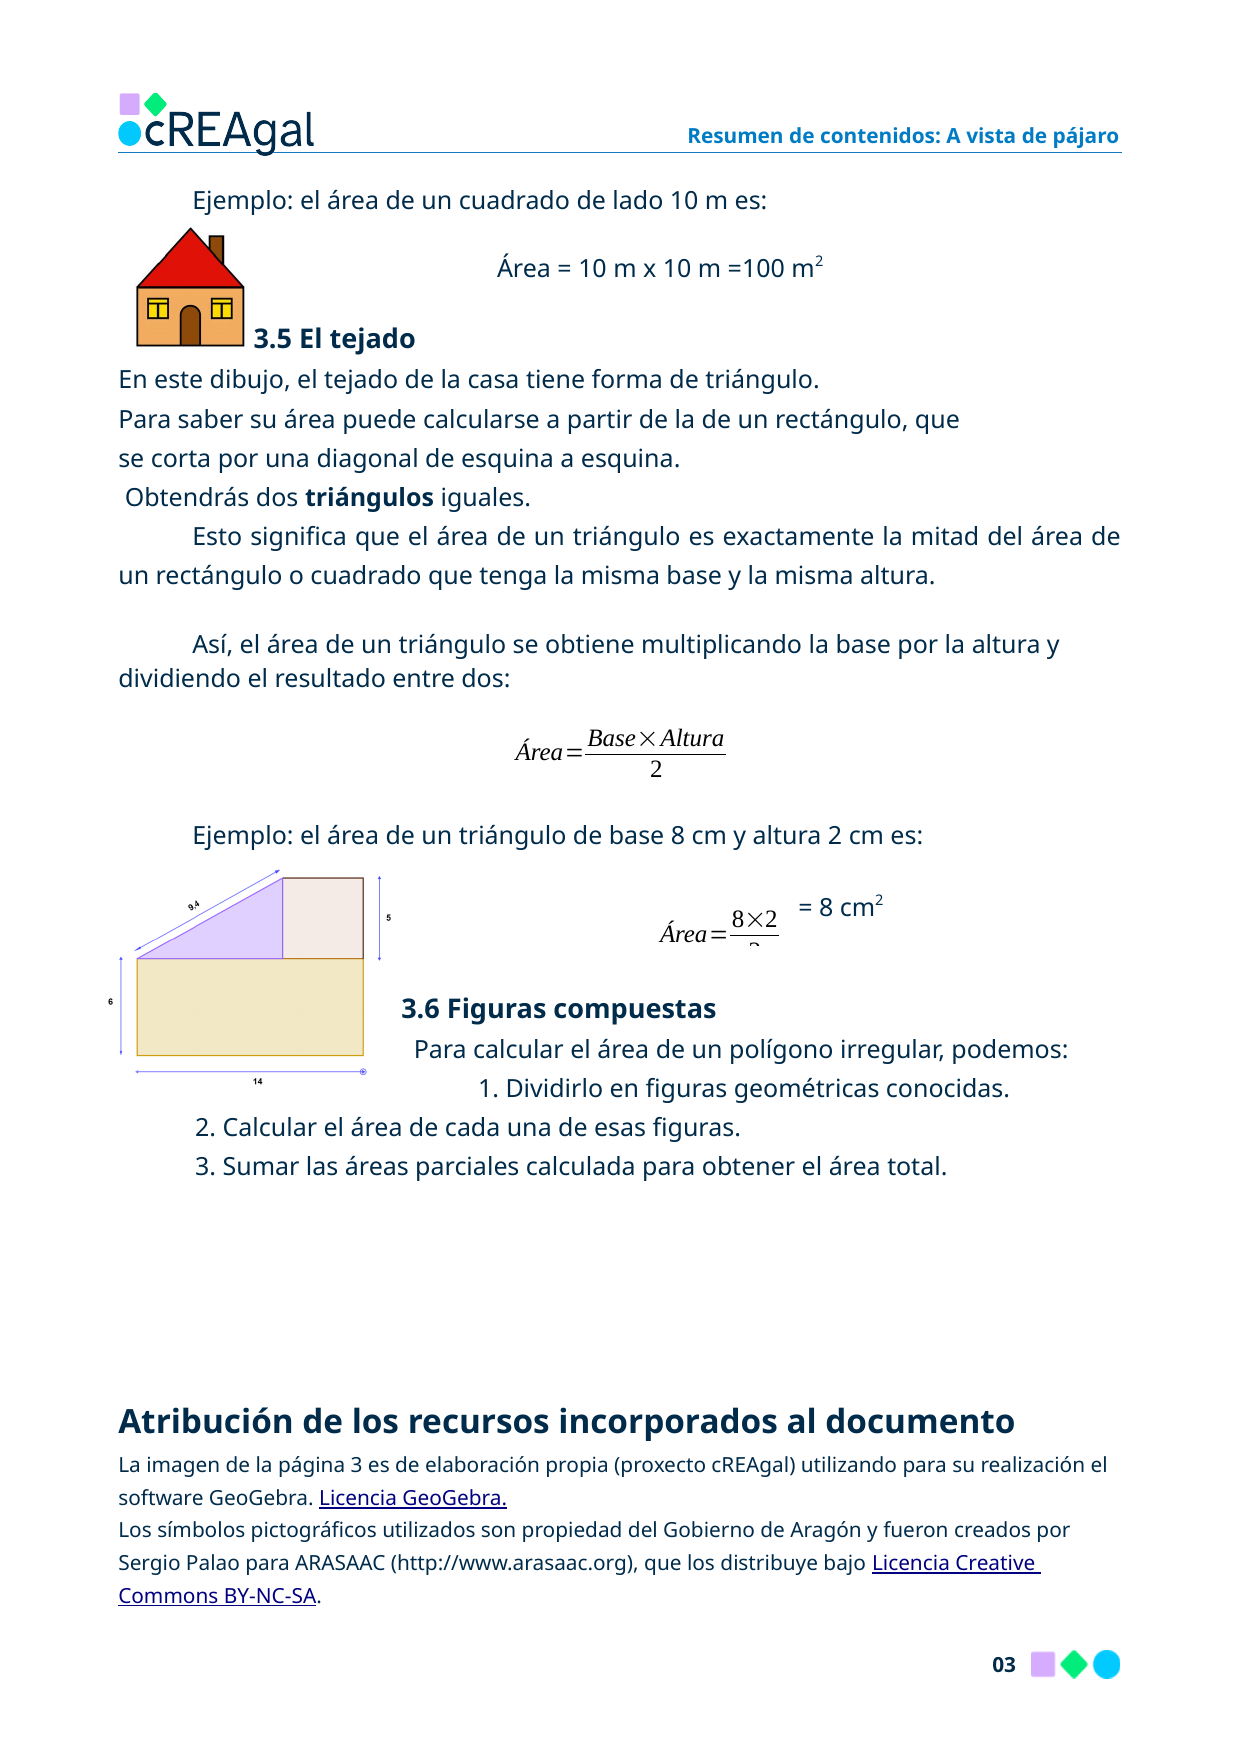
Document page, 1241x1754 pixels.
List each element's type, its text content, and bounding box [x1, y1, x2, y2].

text Ejemplo: el área de un triángulo de base 8 cm y altura 2 cm es: [118, 818, 1122, 852]
text 1. Dividirlo en figuras geométricas conocidas. [195, 1071, 1122, 1105]
picture [92, 867, 402, 1085]
picture [1111, 1650, 1120, 1657]
subtitle 3.5 El tejado [118, 320, 1122, 357]
subtitle Atribución de los recursos incorporados al documento [118, 1398, 1122, 1444]
text Obtendrás dos triángulos iguales. [118, 480, 1122, 514]
text Los símbolos pictográficos utilizados son propiedad del Gobierno de Aragón y fueron creados por Sergio Palao para ARASAAC (http://www.arasaac.org), que los distribuye bajo Licencia Creative Commons BY-NC-SA. [118, 1516, 1122, 1609]
text 3. Sumar las áreas parciales calculada para obtener el área total. [195, 1149, 1122, 1183]
text Para calcular el área de un polígono irregular, podemos: [402, 1032, 1122, 1066]
picture [118, 93, 314, 156]
text La imagen de la página 3 es de elaboración propia (proxecto cREAgal) utilizando para su realización el software GeoGebra. Licencia GeoGebra. [118, 1450, 1122, 1511]
text Esto significa que el área de un triángulo es exactamente la mitad del área de un rectángulo o cuadrado que tenga la misma base y la misma altura. [118, 519, 1122, 592]
text = 8 cm2 [402, 886, 1122, 945]
picture [1031, 1650, 1104, 1679]
text Área = 10 m x 10 m =100 m2 [254, 251, 1122, 285]
text Para saber su área puede calcularse a partir de la de un rectángulo, que [118, 401, 1122, 435]
text se corta por una diagonal de esquina a esquina. [118, 441, 1122, 474]
picture [1110, 1671, 1120, 1679]
subtitle 3.6 Figuras compuestas [402, 989, 1122, 1026]
text 2. Calcular el área de cada una de esas figuras. [195, 1110, 1122, 1144]
text Así, el área de un triángulo se obtiene multiplicando la base por la altura y dividiendo el resultado entre dos: [118, 627, 1122, 695]
picture [126, 223, 254, 351]
text Ejemplo: el área de un cuadrado de lado 10 m es: [118, 182, 1122, 217]
text En este dibujo, el tejado de la casa tiene forma de triángulo. [118, 362, 1122, 396]
